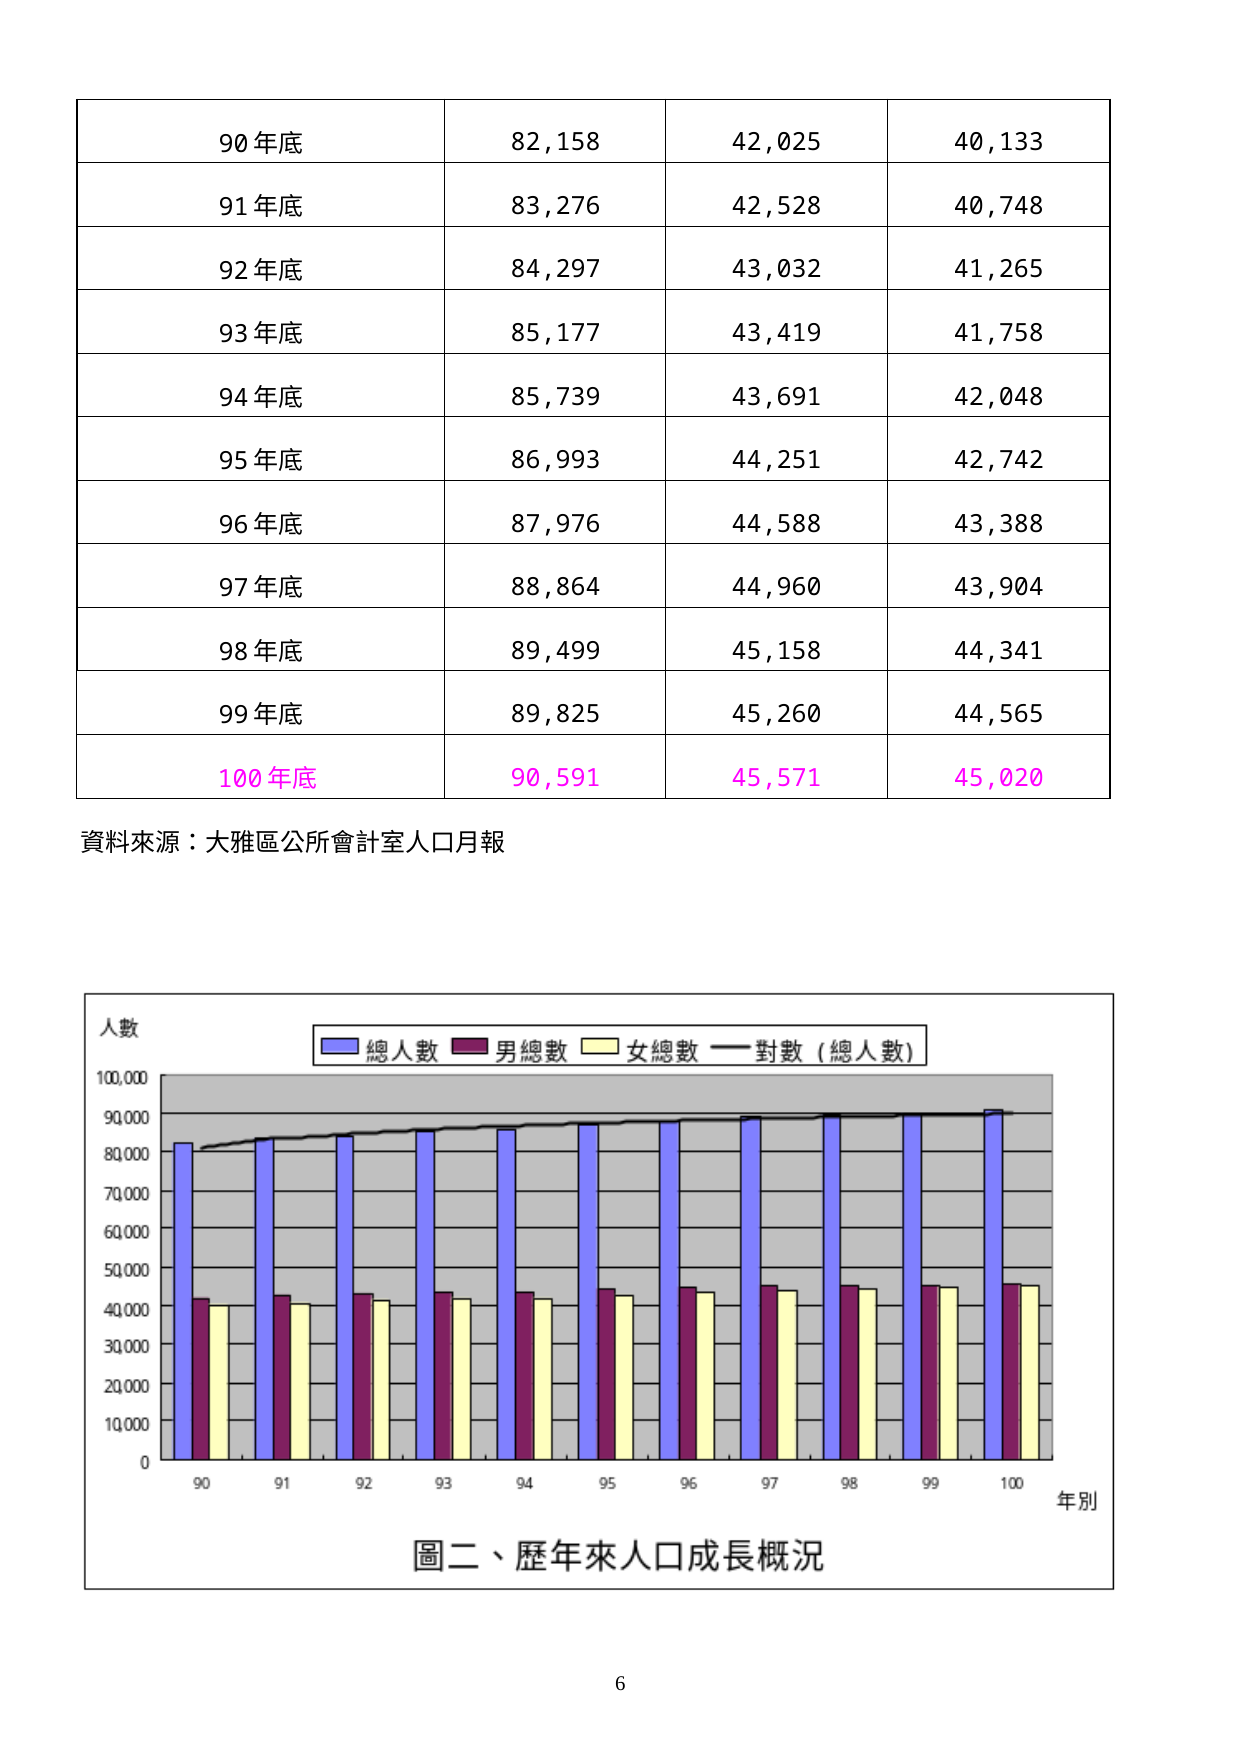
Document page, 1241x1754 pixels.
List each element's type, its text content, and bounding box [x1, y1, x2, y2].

table_cell 89,825 [445, 671, 665, 734]
table_cell 41,758 [888, 290, 1109, 353]
table_cell 94年底 [78, 354, 444, 416]
table_cell 96年底 [78, 481, 444, 543]
table_cell 97年底 [78, 544, 444, 607]
table_cell 43,388 [888, 481, 1109, 543]
table_cell 42,025 [666, 100, 887, 162]
table_cell 86,993 [445, 417, 665, 480]
table_cell 40,748 [888, 163, 1109, 226]
table_cell 100年底 [77, 735, 444, 797]
table_cell 85,177 [445, 290, 665, 353]
table_cell 95年底 [78, 417, 444, 480]
table_cell 45,260 [666, 671, 887, 734]
table_cell 42,742 [888, 417, 1109, 480]
table_cell 40,133 [888, 100, 1109, 162]
table_cell 資料來源：大雅區公所會計室人口月報 [77, 799, 887, 861]
table_cell 45,571 [666, 735, 887, 797]
table_cell 43,419 [666, 290, 887, 353]
table_cell 89,499 [445, 608, 665, 670]
table_cell 93年底 [78, 290, 444, 353]
table_cell 41,265 [888, 227, 1109, 289]
table_cell 92年底 [78, 227, 444, 289]
table_cell 45,020 [888, 735, 1109, 797]
table_cell 88,864 [445, 544, 665, 607]
table_cell 87,976 [445, 481, 665, 543]
table_cell 44,251 [666, 417, 887, 480]
table_cell 84,297 [445, 227, 665, 289]
table_cell 43,032 [666, 227, 887, 289]
table_cell 98年底 [78, 608, 444, 670]
table_cell 43,904 [888, 544, 1109, 607]
table_cell 44,588 [666, 481, 887, 543]
table_cell 43,691 [666, 354, 887, 416]
table_cell 91年底 [78, 163, 444, 226]
table_cell [887, 799, 1110, 861]
table_cell 45,158 [666, 608, 887, 670]
table_cell 90年底 [78, 100, 444, 162]
table_cell 44,341 [888, 608, 1109, 670]
table_cell 90,591 [445, 735, 665, 797]
table_cell 42,048 [888, 354, 1109, 416]
table_cell 44,960 [666, 544, 887, 607]
table_cell 42,528 [666, 163, 887, 226]
table_cell 83,276 [445, 163, 665, 226]
table_cell 44,565 [888, 671, 1109, 734]
table_cell 85,739 [445, 354, 665, 416]
table_cell 82,158 [445, 100, 665, 162]
table_cell 99年底 [77, 671, 444, 734]
